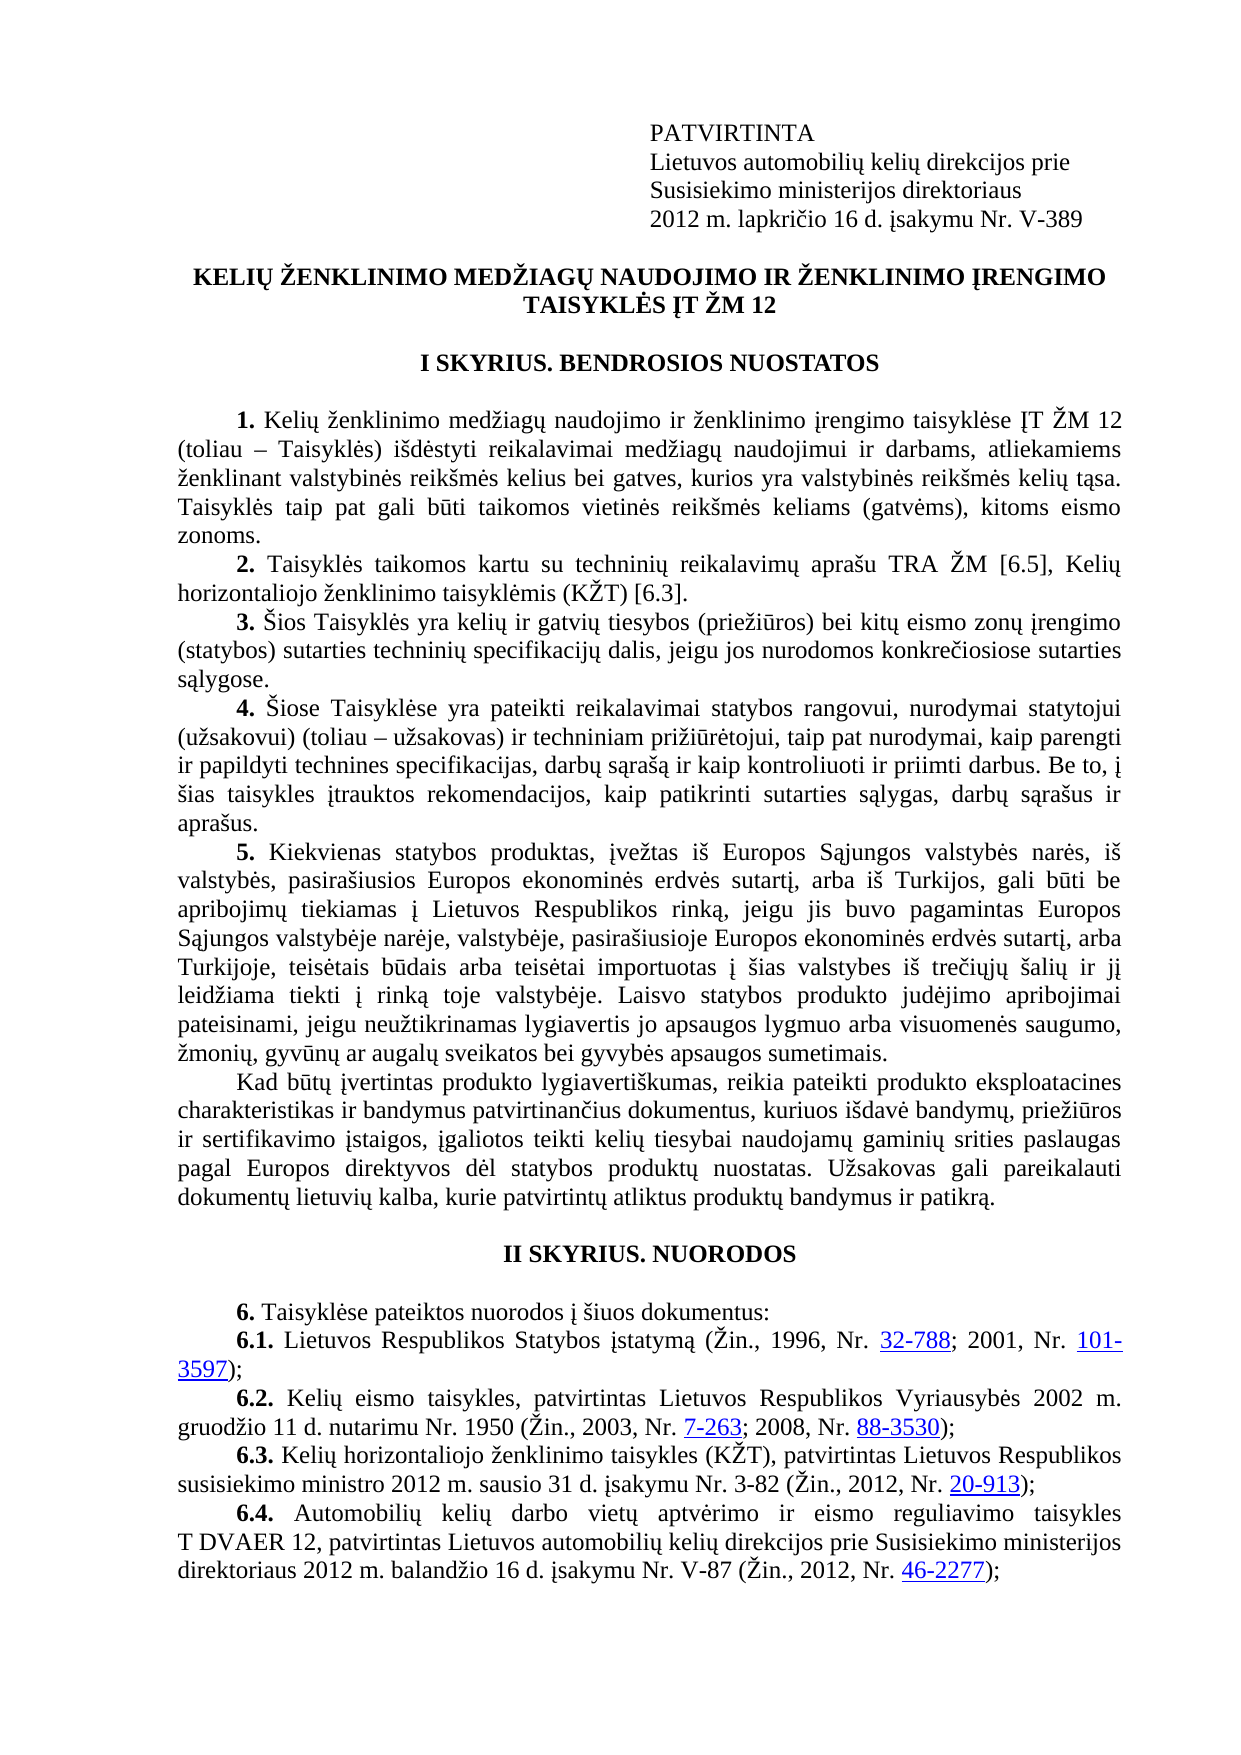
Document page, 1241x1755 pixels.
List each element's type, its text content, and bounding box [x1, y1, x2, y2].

text 6. Taisyklėse pateiktos nuorodos į šiuos dokumentus: [177, 1297, 1122, 1326]
text 6.1. Lietuvos Respublikos Statybos įstatymą (Žin., 1996, Nr. 32-788; 2001, Nr. 101-3597); [177, 1326, 1122, 1383]
text 6.4. Automobilių kelių darbo vietų aptvėrimo ir eismo reguliavimo taisykles T DVAER 12, patvirtintas Lietuvos automobilių kelių direkcijos prie Susisiekimo ministerijos direktoriaus 2012 m. balandžio 16 d. įsakymu Nr. V-87 (Žin., 2012, Nr. 46-2277); [177, 1498, 1122, 1584]
text 1. Kelių ženklinimo medžiagų naudojimo ir ženklinimo įrengimo taisyklėse ĮT ŽM 12 (toliau – Taisyklės) išdėstyti reikalavimai medžiagų naudojimui ir darbams, atliekamiems ženklinant valstybinės reikšmės kelius bei gatves, kurios yra valstybinės reikšmės kelių tąsa. Taisyklės taip pat gali būti taikomos vietinės reikšmės keliams (gatvėms), kitoms eismo zonoms. [177, 406, 1122, 549]
text 5. Kiekvienas statybos produktas, įvežtas iš Europos Sąjungos valstybės narės, iš valstybės, pasirašiusios Europos ekonominės erdvės sutartį, arba iš Turkijos, gali būti be apribojimų tiekiamas į Lietuvos Respublikos rinką, jeigu jis buvo pagamintas Europos Sąjungos valstybėje narėje, valstybėje, pasirašiusioje Europos ekonominės erdvės sutartį, arba Turkijoje, teisėtais būdais arba teisėtai importuotas į šias valstybes iš trečiųjų šalių ir jį leidžiama tiekti į rinką toje valstybėje. Laisvo statybos produkto judėjimo apribojimai pateisinami, jeigu neužtikrinamas lygiavertis jo apsaugos lygmuo arba visuomenės saugumo, žmonių, gyvūnų ar augalų sveikatos bei gyvybės apsaugos sumetimais. [177, 837, 1122, 1067]
text 2012 m. lapkričio 16 d. įsakymu Nr. V-389 [649, 204, 1122, 233]
text 4. Šiose Taisyklėse yra pateikti reikalavimai statybos rangovui, nurodymai statytojui (užsakovui) (toliau – užsakovas) ir techniniam prižiūrėtojui, taip pat nurodymai, kaip parengti ir papildyti technines specifikacijas, darbų sąrašą ir kaip kontroliuoti ir priimti darbus. Be to, į šias taisykles įtrauktos rekomendacijos, kaip patikrinti sutarties sąlygas, darbų sąrašus ir aprašus. [177, 693, 1122, 837]
text KELIŲ ŽENKLINIMO MEDŽIAGŲ NAUDOJIMO IR ŽENKLINIMO ĮRENGIMO TAISYKLĖS ĮT ŽM 12 [177, 262, 1122, 319]
text Susisiekimo ministerijos direktoriaus [649, 176, 1122, 204]
text 6.3. Kelių horizontaliojo ženklinimo taisykles (KŽT), patvirtintas Lietuvos Respublikos susisiekimo ministro 2012 m. sausio 31 d. įsakymu Nr. 3-82 (Žin., 2012, Nr. 20-913); [177, 1441, 1122, 1498]
text Lietuvos automobilių kelių direkcijos prie [649, 147, 1122, 176]
text I SKYRIUS. BENDROSIOS NUOSTATOS [177, 348, 1122, 377]
text 6.2. Kelių eismo taisykles, patvirtintas Lietuvos Respublikos Vyriausybės 2002 m. gruodžio 11 d. nutarimu Nr. 1950 (Žin., 2003, Nr. 7-263; 2008, Nr. 88-3530); [177, 1383, 1122, 1441]
text 3. Šios Taisyklės yra kelių ir gatvių tiesybos (priežiūros) bei kitų eismo zonų įrengimo (statybos) sutarties techninių specifikacijų dalis, jeigu jos nurodomos konkrečiosiose sutarties sąlygose. [177, 607, 1122, 693]
text 2. Taisyklės taikomos kartu su techninių reikalavimų aprašu TRA ŽM [6.5], Kelių horizontaliojo ženklinimo taisyklėmis (KŽT) [6.3]. [177, 549, 1122, 607]
text Kad būtų įvertintas produkto lygiavertiškumas, reikia pateikti produkto eksploatacines charakteristikas ir bandymus patvirtinančius dokumentus, kuriuos išdavė bandymų, priežiūros ir sertifikavimo įstaigos, įgaliotos teikti kelių tiesybai naudojamų gaminių srities paslaugas pagal Europos direktyvos dėl statybos produktų nuostatas. Užsakovas gali pareikalauti dokumentų lietuvių kalba, kurie patvirtintų atliktus produktų bandymus ir patikrą. [177, 1067, 1122, 1211]
text PATVIRTINTA [649, 118, 1122, 147]
text II SKYRIUS. NUORODOS [177, 1239, 1122, 1268]
